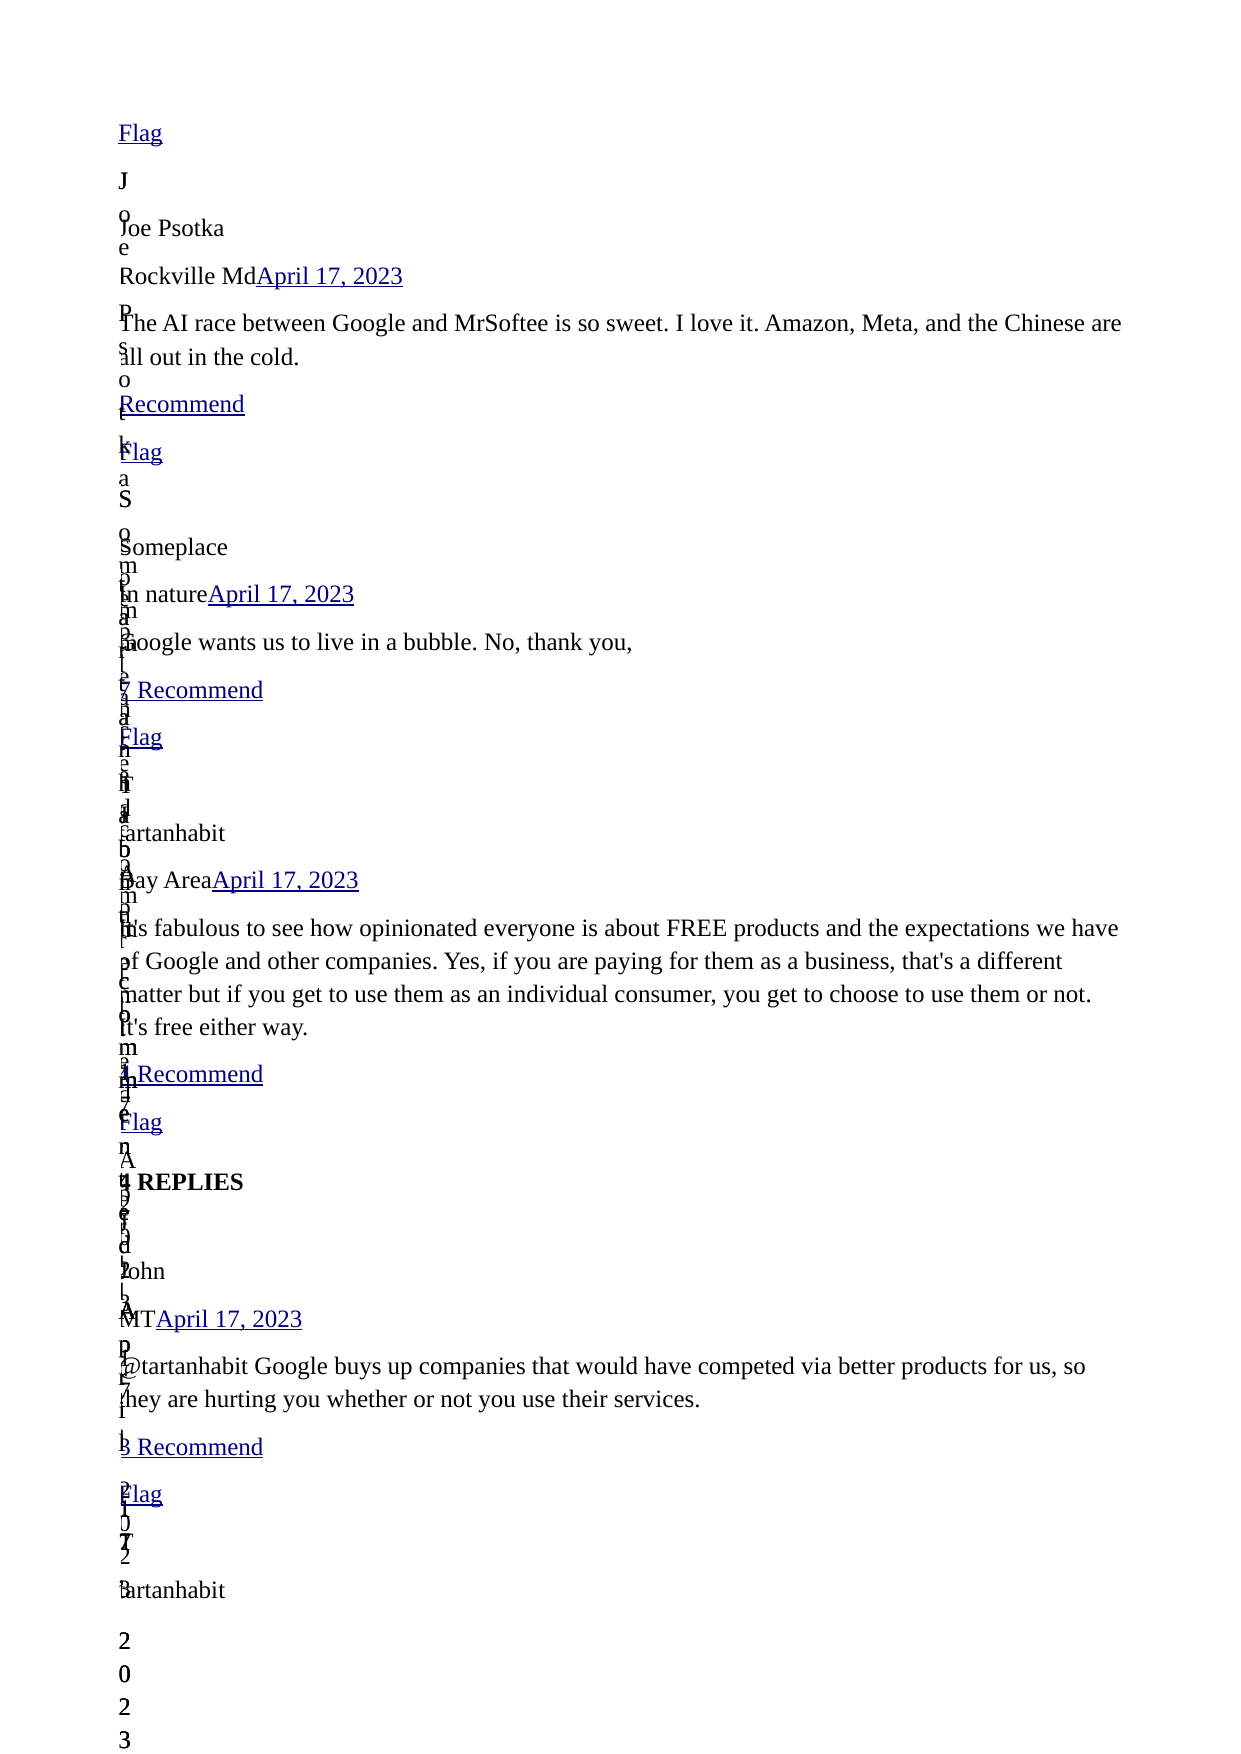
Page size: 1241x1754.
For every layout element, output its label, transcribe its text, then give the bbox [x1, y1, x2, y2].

text Joe Psotka [121, 213, 1122, 242]
text Google wants us to live in a bubble. No, thank you, [122, 627, 1122, 656]
text tartanhabit [121, 818, 1122, 846]
text tartanhabit [121, 1575, 1122, 1603]
text MTApril 17, 2023 [121, 1304, 1122, 1332]
text T [121, 1527, 1122, 1556]
text 7 Recommend [121, 675, 1122, 703]
text Rockville MdApril 17, 2023 [121, 261, 1122, 290]
text Flag [118, 118, 1122, 147]
text J [121, 166, 1122, 194]
text 4 Recommend [126, 1059, 1122, 1088]
text In natureApril 17, 2023 [121, 579, 1122, 608]
text Flag [121, 437, 1122, 466]
text Someplace [121, 532, 1122, 561]
text Bay AreaApril 17, 2023 [121, 865, 1122, 894]
text It's fabulous to see how opinionated everyone is about FREE products and the expectations we have of Google and other companies. Yes, if you are paying for them as a business, that's a different matter but if you get to use them as an individual consumer, you get to choose to use them or not. It's free either way. [121, 913, 1122, 1041]
text John [121, 1256, 1122, 1285]
text J [121, 1208, 1122, 1237]
subtitle 4 REPLIES [121, 1167, 1122, 1196]
text Flag [121, 1479, 1122, 1508]
text Flag [121, 722, 1122, 751]
text The AI race between Google and MrSoftee is so sweet. I love it. Amazon, Meta, and the Chinese are all out in the cold. [121, 308, 1122, 370]
text @tartanhabit Google buys up companies that would have competed via better products for us, so they are hurting you whether or not you use their services. [121, 1351, 1122, 1413]
text Recommend [121, 389, 1122, 418]
text S [121, 484, 1122, 513]
text T [121, 770, 1122, 799]
text 3 Recommend [121, 1432, 1122, 1461]
text Flag [121, 1107, 1122, 1136]
